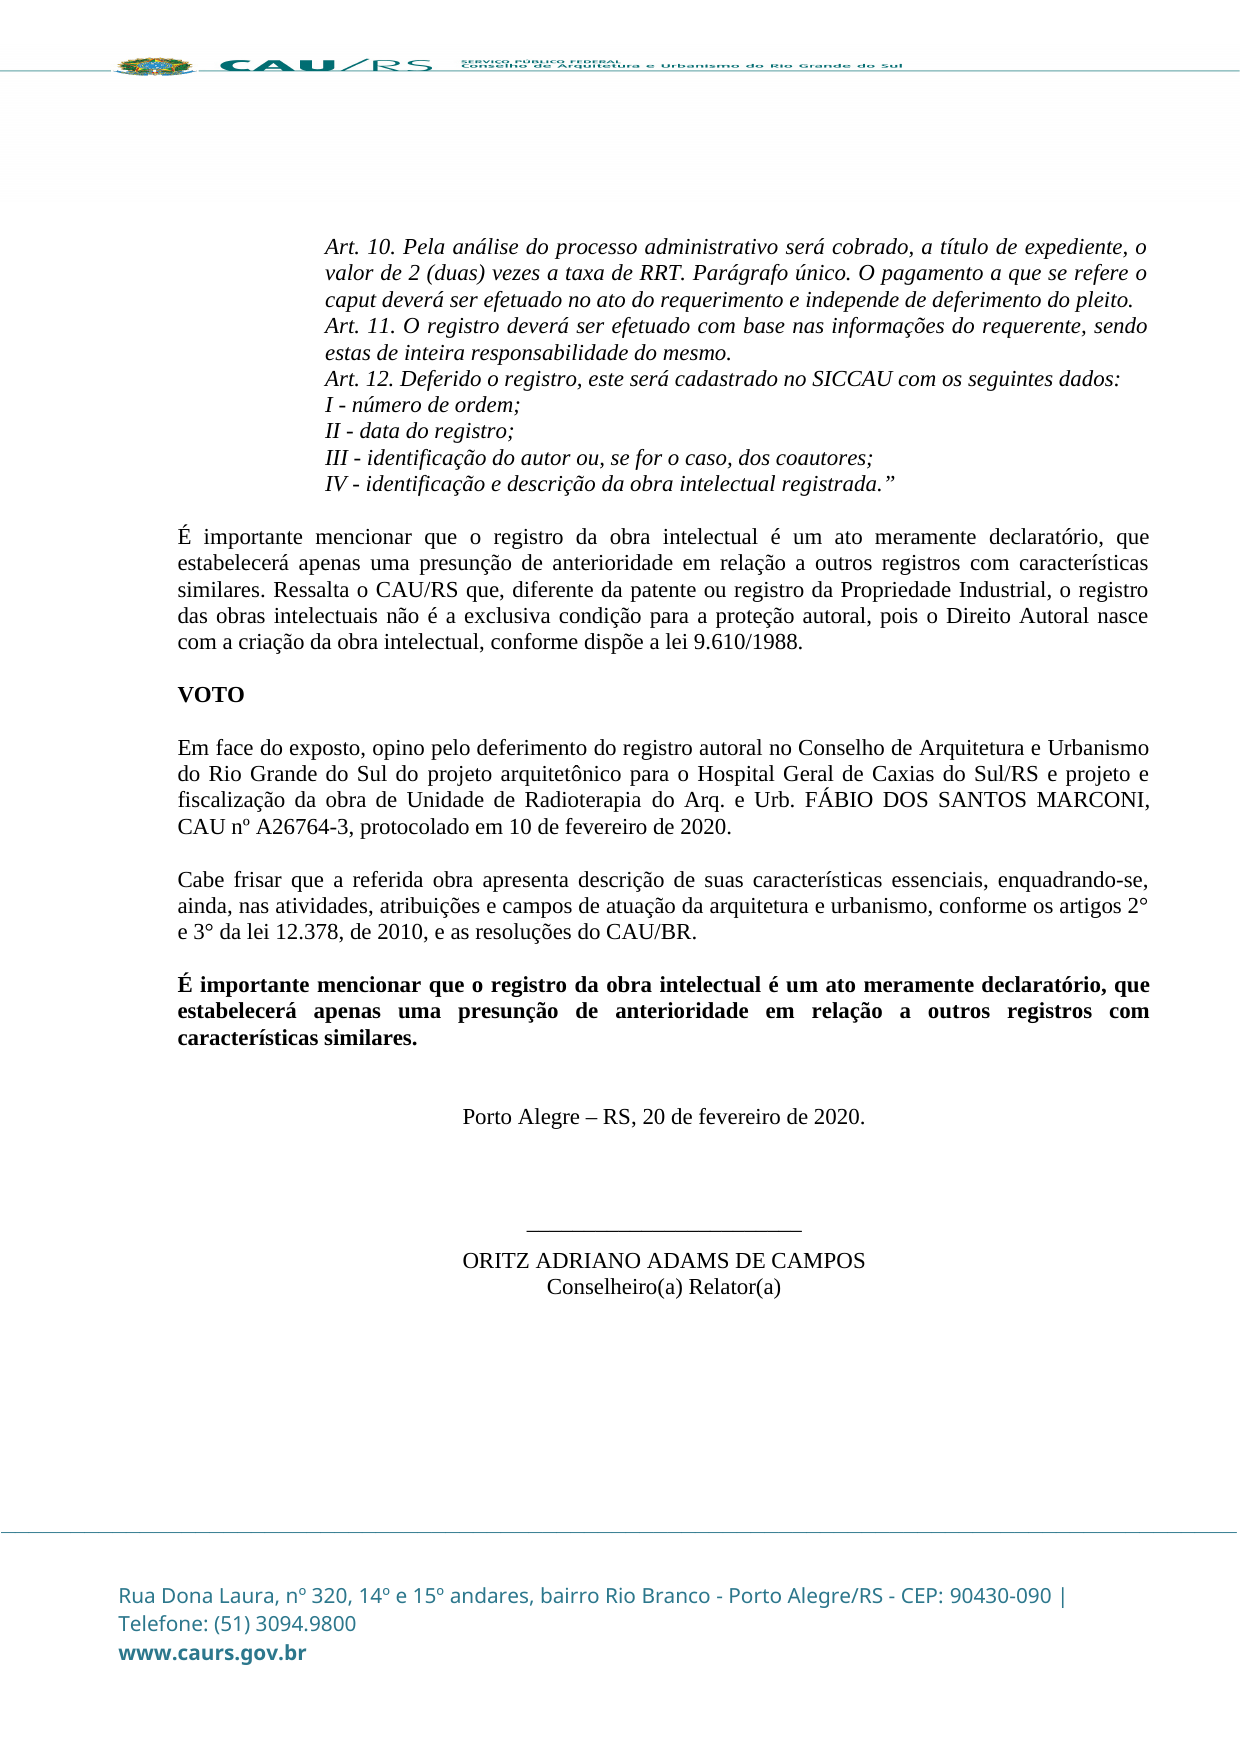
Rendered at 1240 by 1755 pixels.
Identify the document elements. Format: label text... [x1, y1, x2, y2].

text Cabe frisar que a referida obra apresenta descrição de suas características essenciais, enquadrando-se, ainda, nas atividades, atribuições e campos de atuação da arquitetura e urbanismo, conforme os artigos 2° e 3° da lei 12.378, de 2010, e as resoluções do CAU/BR. [177, 866, 1151, 945]
text IV - identificação e descrição da obra intelectual registrada.” [325, 470, 1151, 497]
text Porto Alegre – RS, 20 de fevereiro de 2020. [177, 1103, 1151, 1129]
text Art. 11. O registro deverá ser efetuado com base nas informações do requerente, sendo estas de inteira responsabilidade do mesmo. [325, 312, 1151, 365]
text Conselheiro(a) Relator(a) [177, 1273, 1151, 1300]
text ________________________ [177, 1208, 1151, 1234]
text II - data do registro; [325, 418, 1151, 444]
text Em face do exposto, opino pelo deferimento do registro autoral no Conselho de Arquitetura e Urbanismo do Rio Grande do Sul do projeto arquitetônico para o Hospital Geral de Caxias do Sul/RS e projeto e fiscalização da obra de Unidade de Radioterapia do Arq. e Urb. FÁBIO DOS SANTOS MARCONI, CAU nº A26764-3, protocolado em 10 de fevereiro de 2020. [177, 734, 1151, 839]
text ORITZ ADRIANO ADAMS DE CAMPOS [177, 1247, 1151, 1273]
text I - número de ordem; [325, 391, 1151, 418]
text É importante mencionar que o registro da obra intelectual é um ato meramente declaratório, que estabelecerá apenas uma presunção de anterioridade em relação a outros registros com características similares. [177, 971, 1151, 1050]
text Art. 10. Pela análise do processo administrativo será cobrado, a título de expediente, o valor de 2 (duas) vezes a taxa de RRT. Parágrafo único. O pagamento a que se refere o caput deverá ser efetuado no ato do requerimento e independe de deferimento do pleito. [325, 233, 1151, 312]
text É importante mencionar que o registro da obra intelectual é um ato meramente declaratório, que estabelecerá apenas uma presunção de anterioridade em relação a outros registros com características similares. Ressalta o CAU/RS que, diferente da patente ou registro da Propriedade Industrial, o registro das obras intelectuais não é a exclusiva condição para a proteção autoral, pois o Direito Autoral nasce com a criação da obra intelectual, conforme dispõe a lei 9.610/1988. [177, 523, 1151, 655]
text III - identificação do autor ou, se for o caso, dos coautores; [325, 444, 1151, 470]
text VOTO [177, 681, 1151, 707]
text Art. 12. Deferido o registro, este será cadastrado no SICCAU com os seguintes dados: [325, 365, 1151, 391]
